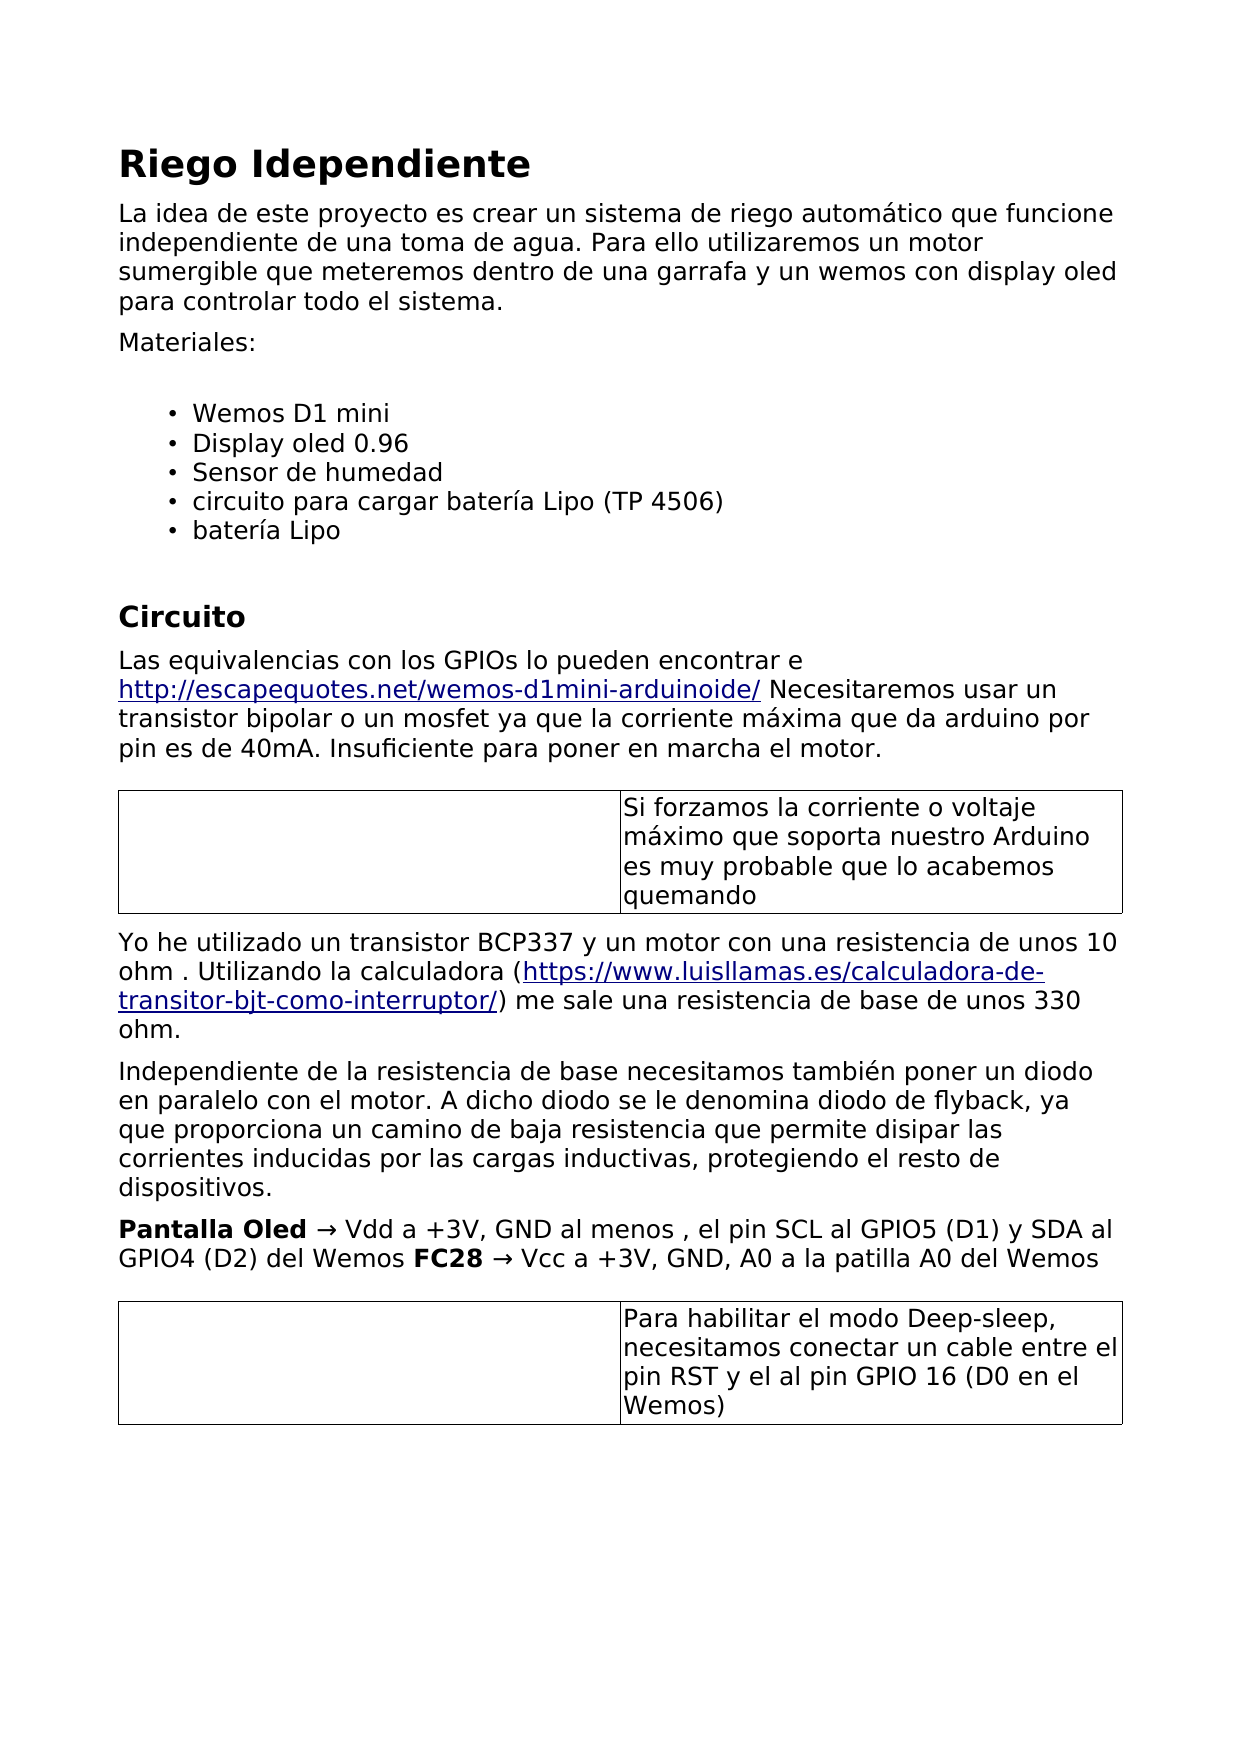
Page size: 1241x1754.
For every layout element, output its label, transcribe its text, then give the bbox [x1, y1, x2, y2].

table_header Para habilitar el modo Deep-sleep, necesitamos conectar un cable entre el pin RST y el al pin GPIO 16 (D0 en el Wemos) [621, 1302, 1122, 1423]
subtitle Circuito [118, 600, 1122, 634]
list Sensor de humedad [177, 458, 1122, 487]
text Materiales: [118, 328, 1122, 358]
table_header Si forzamos la corriente o voltaje máximo que soporta nuestro Arduino es muy probable que lo acabemos quemando [621, 791, 1122, 913]
text Yo he utilizado un transistor BCP337 y un motor con una resistencia de unos 10 ohm . Utilizando la calculadora (https://www.luisllamas.es/calculadora-de-transitor-bjt-como-interruptor/) me sale una resistencia de base de unos 330 ohm. [118, 928, 1122, 1044]
list batería Lipo [177, 516, 1122, 545]
text La idea de este proyecto es crear un sistema de riego automático que funcione independiente de una toma de agua. Para ello utilizaremos un motor sumergible que meteremos dentro de una garrafa y un wemos con display oled para controlar todo el sistema. [118, 199, 1122, 316]
text Las equivalencias con los GPIOs lo pueden encontrar e http://escapequotes.net/wemos-d1mini-arduinoide/ Necesitaremos usar un transistor bipolar o un mosfet ya que la corriente máxima que da arduino por pin es de 40mA. Insuficiente para poner en marcha el motor. [118, 646, 1122, 763]
table_header [119, 791, 620, 913]
list Display oled 0.96 [177, 429, 1122, 458]
list circuito para cargar batería Lipo (TP 4506) [177, 487, 1122, 516]
text Pantalla Oled → Vdd a +3V, GND al menos , el pin SCL al GPIO5 (D1) y SDA al GPIO4 (D2) del Wemos FC28 → Vcc a +3V, GND, A0 a la patilla A0 del Wemos [118, 1215, 1122, 1274]
text Independiente de la resistencia de base necesitamos también poner un diodo en paralelo con el motor. A dicho diodo se le denomina diodo de flyback, ya que proporciona un camino de baja resistencia que permite disipar las corrientes inducidas por las cargas inductivas, protegiendo el resto de dispositivos. [118, 1057, 1122, 1203]
list Wemos D1 mini [177, 399, 1122, 429]
table_header [119, 1302, 620, 1423]
subtitle Riego Idependiente [118, 143, 1122, 187]
